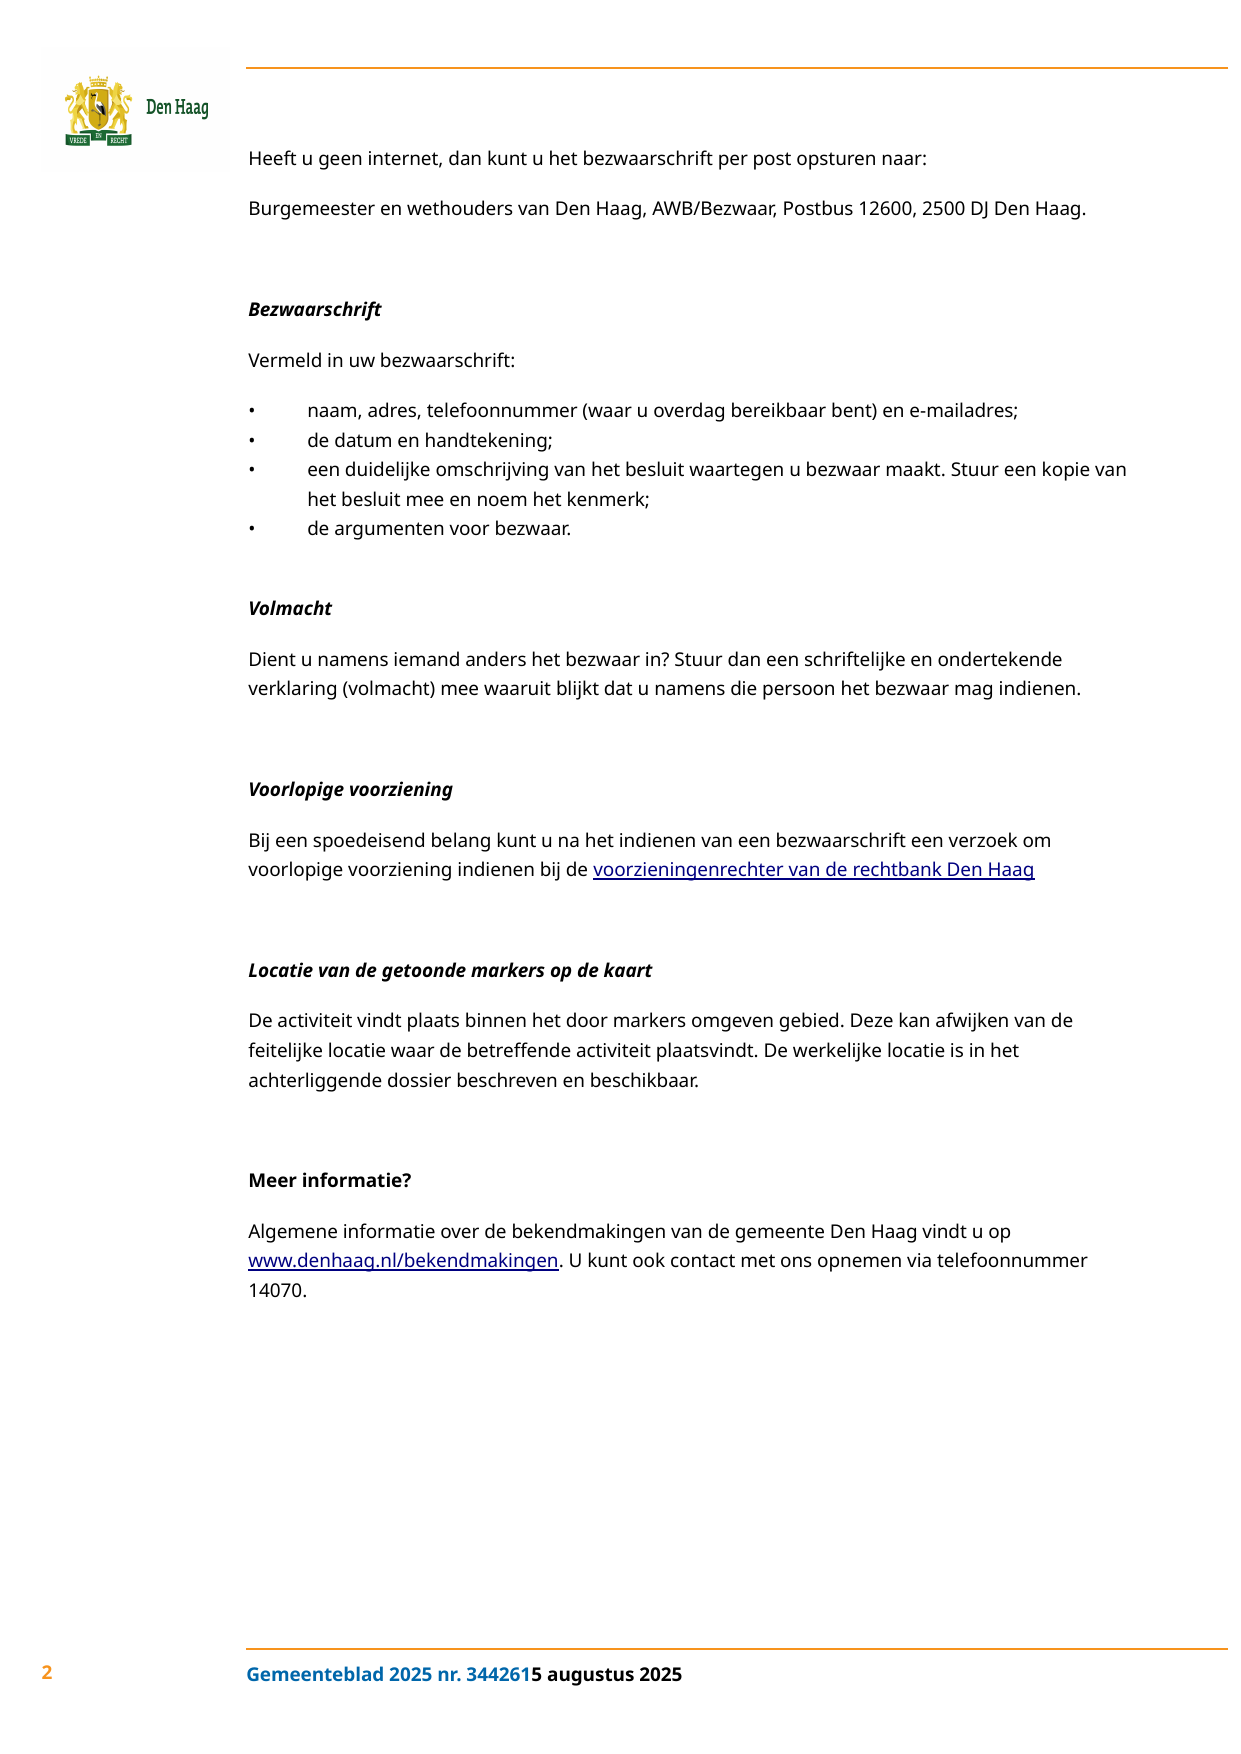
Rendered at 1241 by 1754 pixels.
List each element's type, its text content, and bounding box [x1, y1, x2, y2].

text Dient u namens iemand anders het bezwaar in? Stuur dan een schriftelijke en ondertekende verklaring (volmacht) mee waaruit blijkt dat u namens die persoon het bezwaar mag indienen. [248, 646, 1152, 701]
text Heeft u geen internet, dan kunt u het bezwaarschrift per post opsturen naar: [248, 145, 1152, 171]
text Volmacht [248, 596, 1152, 621]
text Bezwaarschrift [248, 296, 1152, 322]
list een duidelijke omschrijving van het besluit waartegen u bezwaar maakt. Stuur een kopie van het besluit mee en noem het kenmerk; [248, 456, 1152, 512]
text Burgemeester en wethouders van Den Haag, AWB/Bezwaar, Postbus 12600, 2500 DJ Den Haag. [248, 196, 1152, 221]
list naam, adres, telefoonnummer (waar u overdag bereikbaar bent) en e-mailadres; [248, 397, 1152, 423]
text Meer informatie? [248, 1168, 1152, 1193]
picture [41, 47, 231, 172]
text De activiteit vindt plaats binnen het door markers omgeven gebied. Deze kan afwijken van de feitelijke locatie waar de betreffende activiteit plaatsvindt. De werkelijke locatie is in het achterliggende dossier beschreven en beschikbaar. [248, 1008, 1152, 1093]
list de datum en handtekening; [248, 427, 1152, 453]
text Bij een spoedeisend belang kunt u na het indienen van een bezwaarschrift een verzoek om voorlopige voorziening indienen bij de voorzieningenrechter van de rechtbank Den Haag [248, 827, 1152, 882]
text Vermeld in uw bezwaarschrift: [248, 347, 1152, 373]
text Locatie van de getoonde markers op de kaart [248, 957, 1152, 983]
text Algemene informatie over de bekendmakingen van de gemeente Den Haag vindt u op www.denhaag.nl/bekendmakingen. U kunt ook contact met ons opnemen via telefoonnummer 14070. [248, 1218, 1152, 1303]
text Voorlopige voorziening [248, 776, 1152, 802]
list de argumenten voor bezwaar. [248, 516, 1152, 541]
